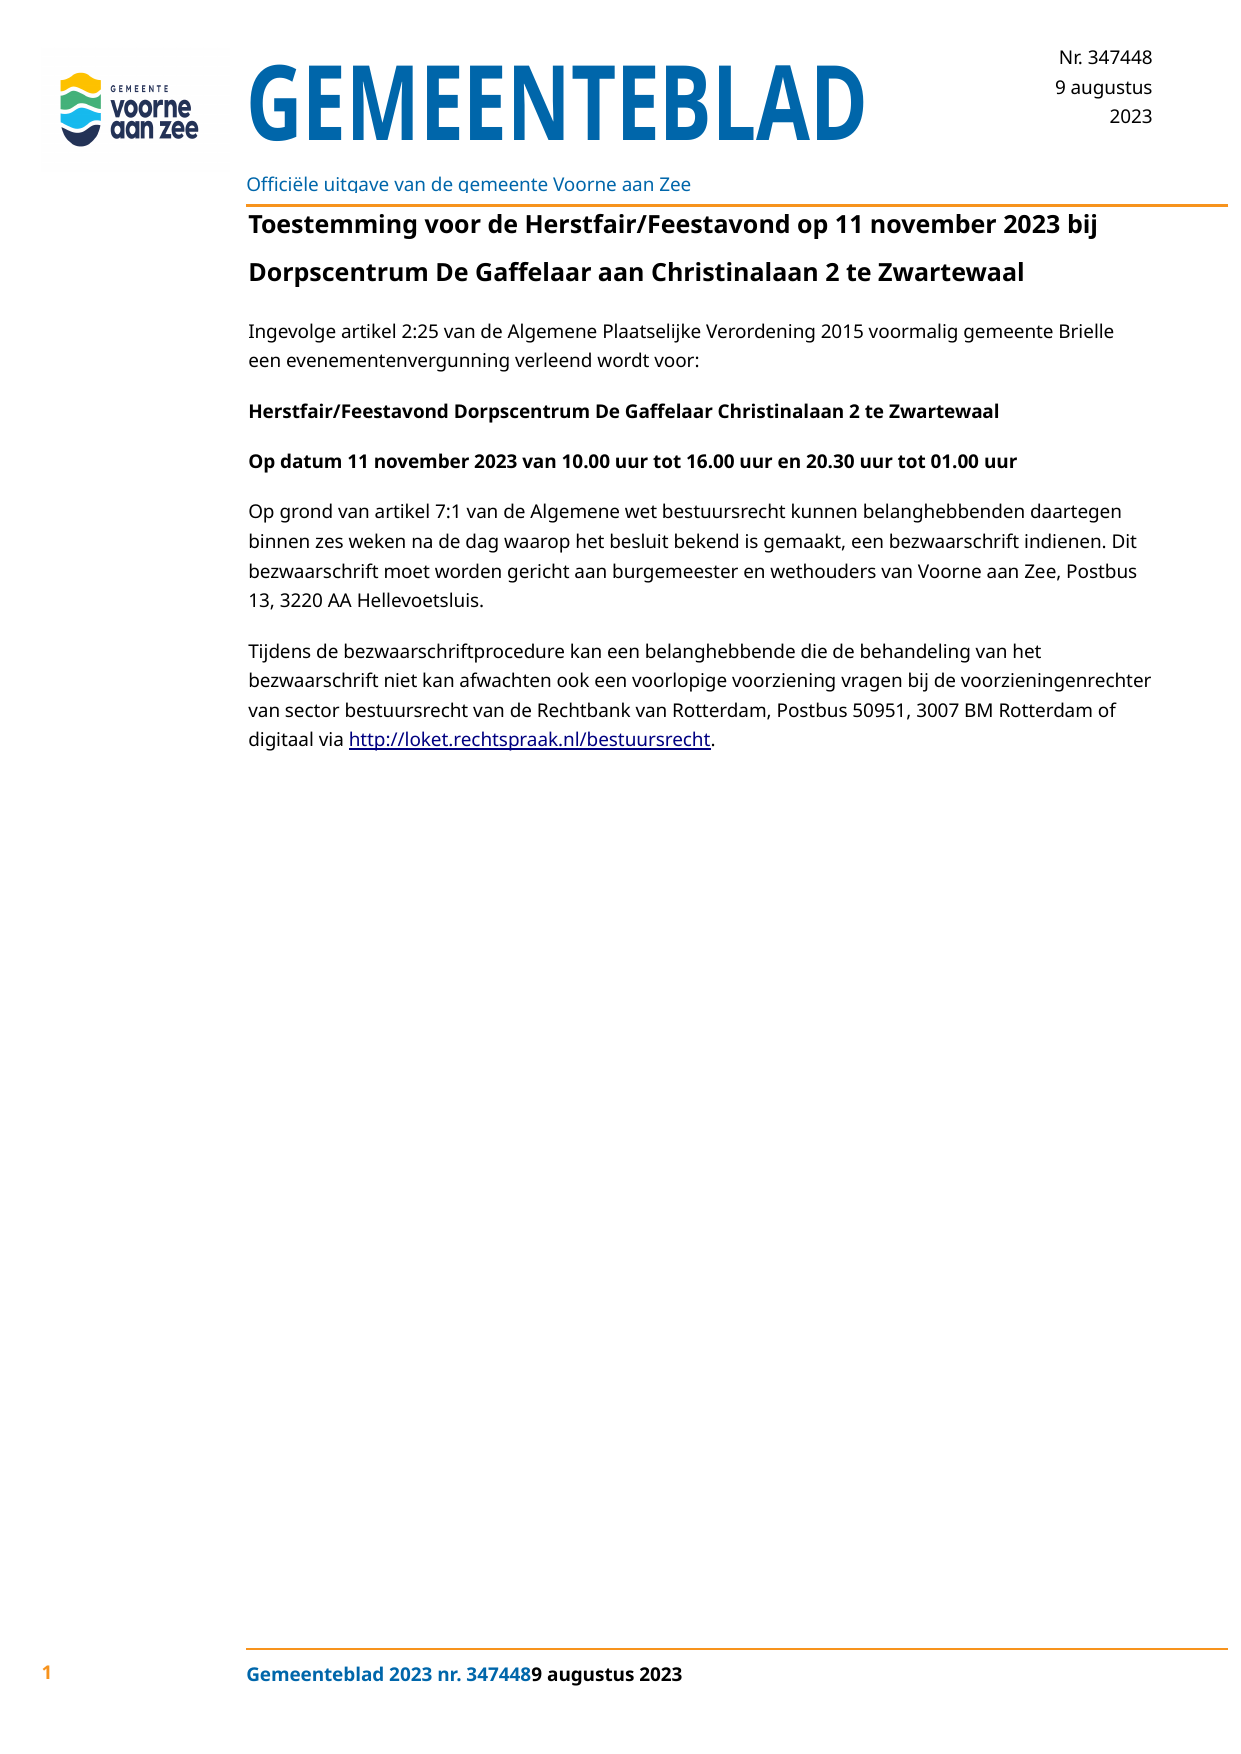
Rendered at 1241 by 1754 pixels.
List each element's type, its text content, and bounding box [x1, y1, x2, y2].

text Op datum 11 november 2023 van 10.00 uur tot 16.00 uur en 20.30 uur tot 01.00 uur [248, 448, 1152, 474]
text Herstfair/Feestavond Dorpscentrum De Gaffelaar Christinalaan 2 te Zwartewaal [248, 398, 1152, 424]
text Op grond van artikel 7:1 van de Algemene wet bestuursrecht kunnen belanghebbenden daartegen binnen zes weken na de dag waarop het besluit bekend is gemaakt, een bezwaarschrift indienen. Dit bezwaarschrift moet worden gericht aan burgemeester en wethouders van Voorne aan Zee, Postbus 13, 3220 AA Hellevoetsluis. [248, 499, 1152, 613]
text Toestemming voor de Herstfair/Feestavond op 11 november 2023 bij Dorpscentrum De Gaffelaar aan Christinalaan 2 te Zwartewaal [248, 207, 1152, 288]
picture [41, 47, 231, 172]
text Ingevolge artikel 2:25 van de Algemene Plaatselijke Verordening 2015 voormalig gemeente Brielle een evenementenvergunning verleend wordt voor: [248, 318, 1152, 373]
text Tijdens de bezwaarschriftprocedure kan een belanghebbende die de behandeling van het bezwaarschrift niet kan afwachten ook een voorlopige voorziening vragen bij de voorzieningenrechter van sector bestuursrecht van de Rechtbank van Rotterdam, Postbus 50951, 3007 BM Rotterdam of digitaal via http://loket.rechtspraak.nl/bestuursrecht. [248, 638, 1152, 752]
